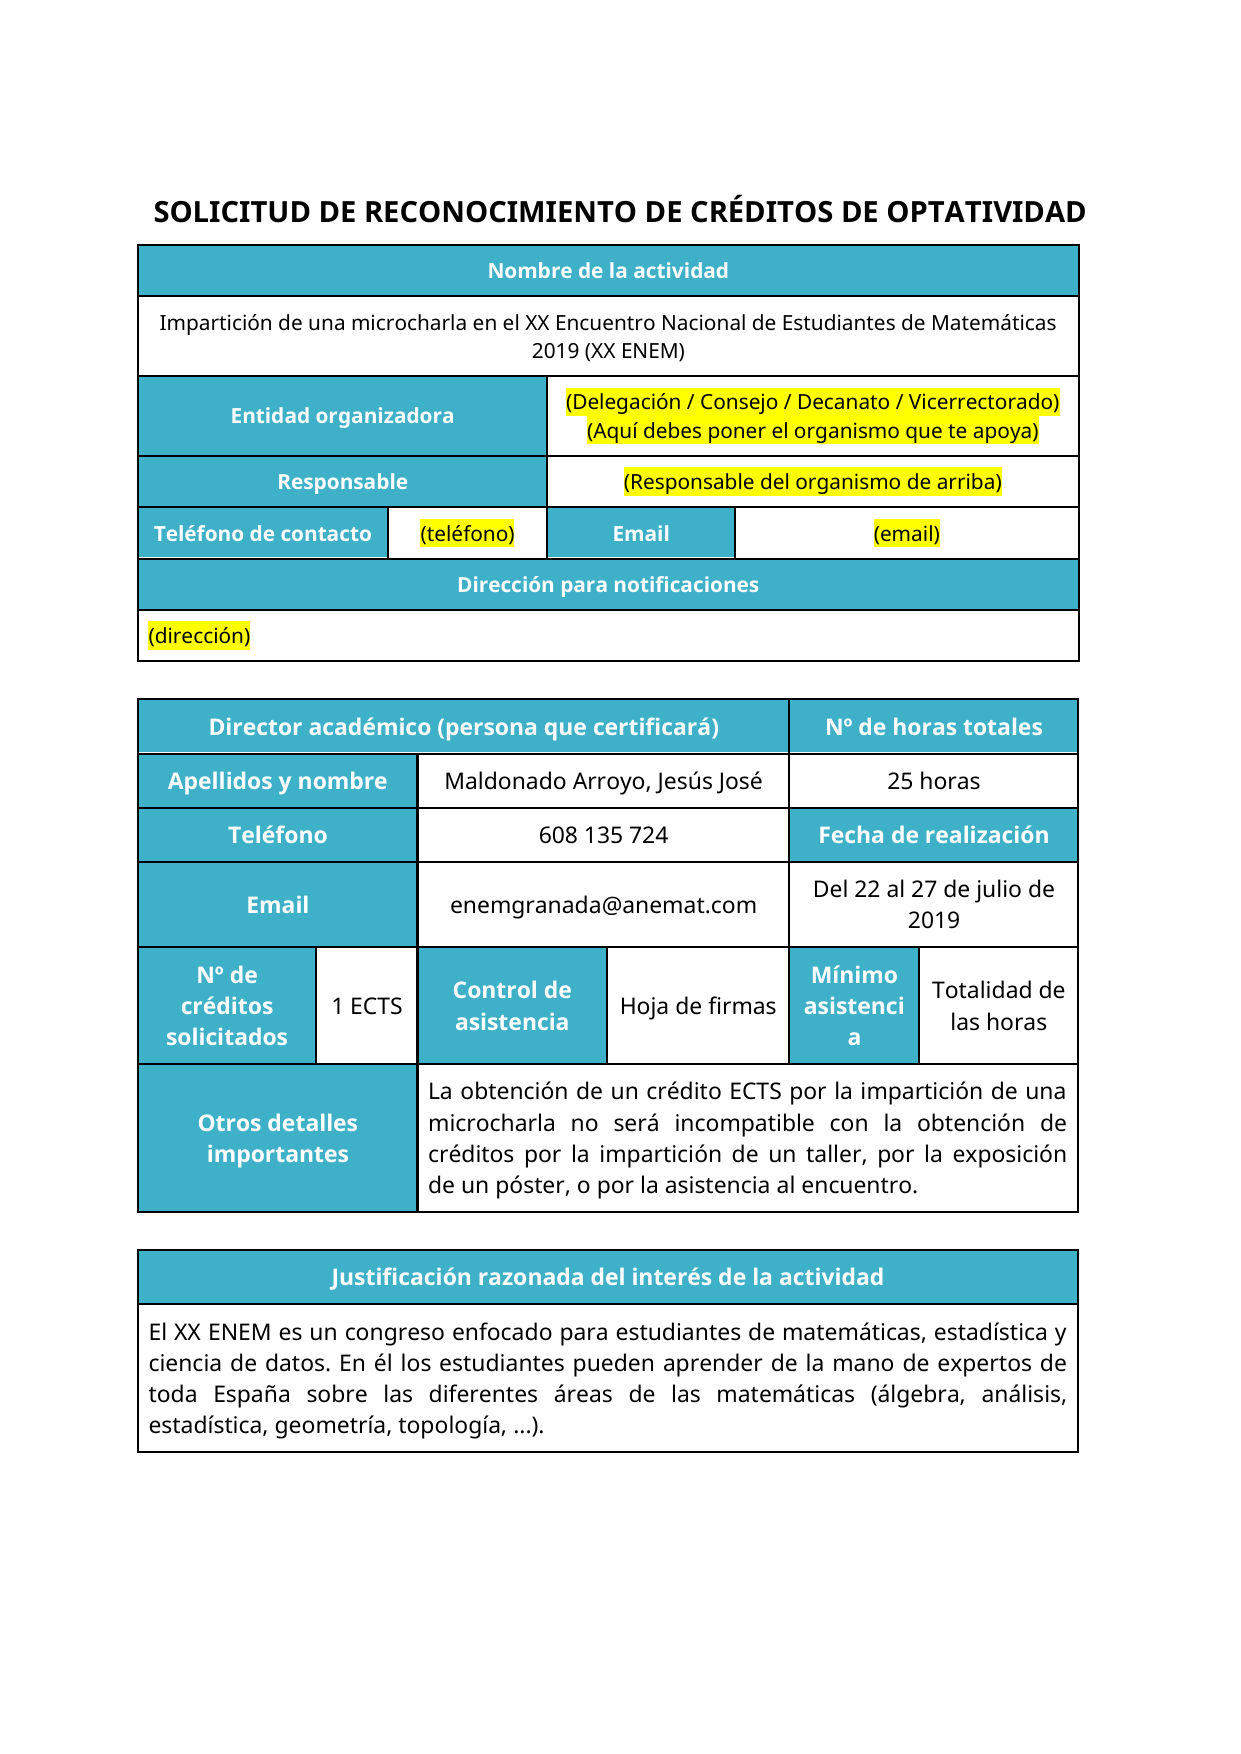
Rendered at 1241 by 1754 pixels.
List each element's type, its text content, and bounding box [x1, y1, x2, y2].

table_cell (dirección) [139, 611, 1078, 660]
table_cell enemgranada@anemat.com [419, 863, 788, 946]
table_header Nombre de la actividad [139, 246, 1078, 295]
table_cell Apellidos y nombre [139, 755, 416, 807]
table_cell (teléfono) [389, 508, 546, 557]
table_cell 608 135 724 [419, 809, 788, 861]
table_cell Email [548, 508, 734, 557]
table_cell Control de asistencia [419, 948, 606, 1063]
table_cell Teléfono de contacto [139, 508, 387, 557]
table_cell Responsable [139, 457, 546, 506]
table_cell La obtención de un crédito ECTS por la impartición de una microcharla no será incompatible con la obtención de créditos por la impartición de un taller, por la exposición de un póster, o por la asistencia al encuentro. [419, 1065, 1077, 1211]
table_cell (Delegación / Consejo / Decanato / Vicerrectorado) (Aquí debes poner el organismo que te apoya) [548, 377, 1078, 455]
table_cell Impartición de una microcharla en el XX Encuentro Nacional de Estudiantes de Matemáticas 2019 (XX ENEM) [139, 297, 1078, 375]
table_header Director académico (persona que certificará) [139, 700, 788, 752]
table_cell Maldonado Arroyo, Jesús José [419, 755, 788, 807]
table_cell Del 22 al 27 de julio de 2019 [790, 863, 1077, 946]
subtitle SOLICITUD DE RECONOCIMIENTO DE CRÉDITOS DE OPTATIVIDAD [150, 192, 1090, 231]
table_cell (email) [736, 508, 1078, 557]
table_cell 25 horas [790, 755, 1077, 807]
table_cell Nº de créditos solicitados [139, 948, 315, 1063]
table_cell 1 ECTS [317, 948, 416, 1063]
table_cell Dirección para notificaciones [139, 560, 1078, 609]
table_cell Totalidad de las horas [920, 948, 1077, 1063]
table_cell Entidad organizadora [139, 377, 546, 455]
table_cell Hoja de firmas [608, 948, 788, 1063]
table_cell Teléfono [139, 809, 416, 861]
table_cell Otros detalles importantes [139, 1065, 416, 1211]
table_cell Email [139, 863, 416, 946]
table_cell Fecha de realización [790, 809, 1077, 861]
table_cell Mínimo asistencia [790, 948, 918, 1063]
table_cell El XX ENEM es un congreso enfocado para estudiantes de matemáticas, estadística y ciencia de datos. En él los estudiantes pueden aprender de la mano de expertos de toda España sobre las diferentes áreas de las matemáticas (álgebra, análisis, estadística, geometría, topología, ...). [139, 1305, 1077, 1451]
table_header Nº de horas totales [790, 700, 1077, 752]
table_cell (Responsable del organismo de arriba) [548, 457, 1078, 506]
table_header Justificación razonada del interés de la actividad [139, 1251, 1077, 1303]
